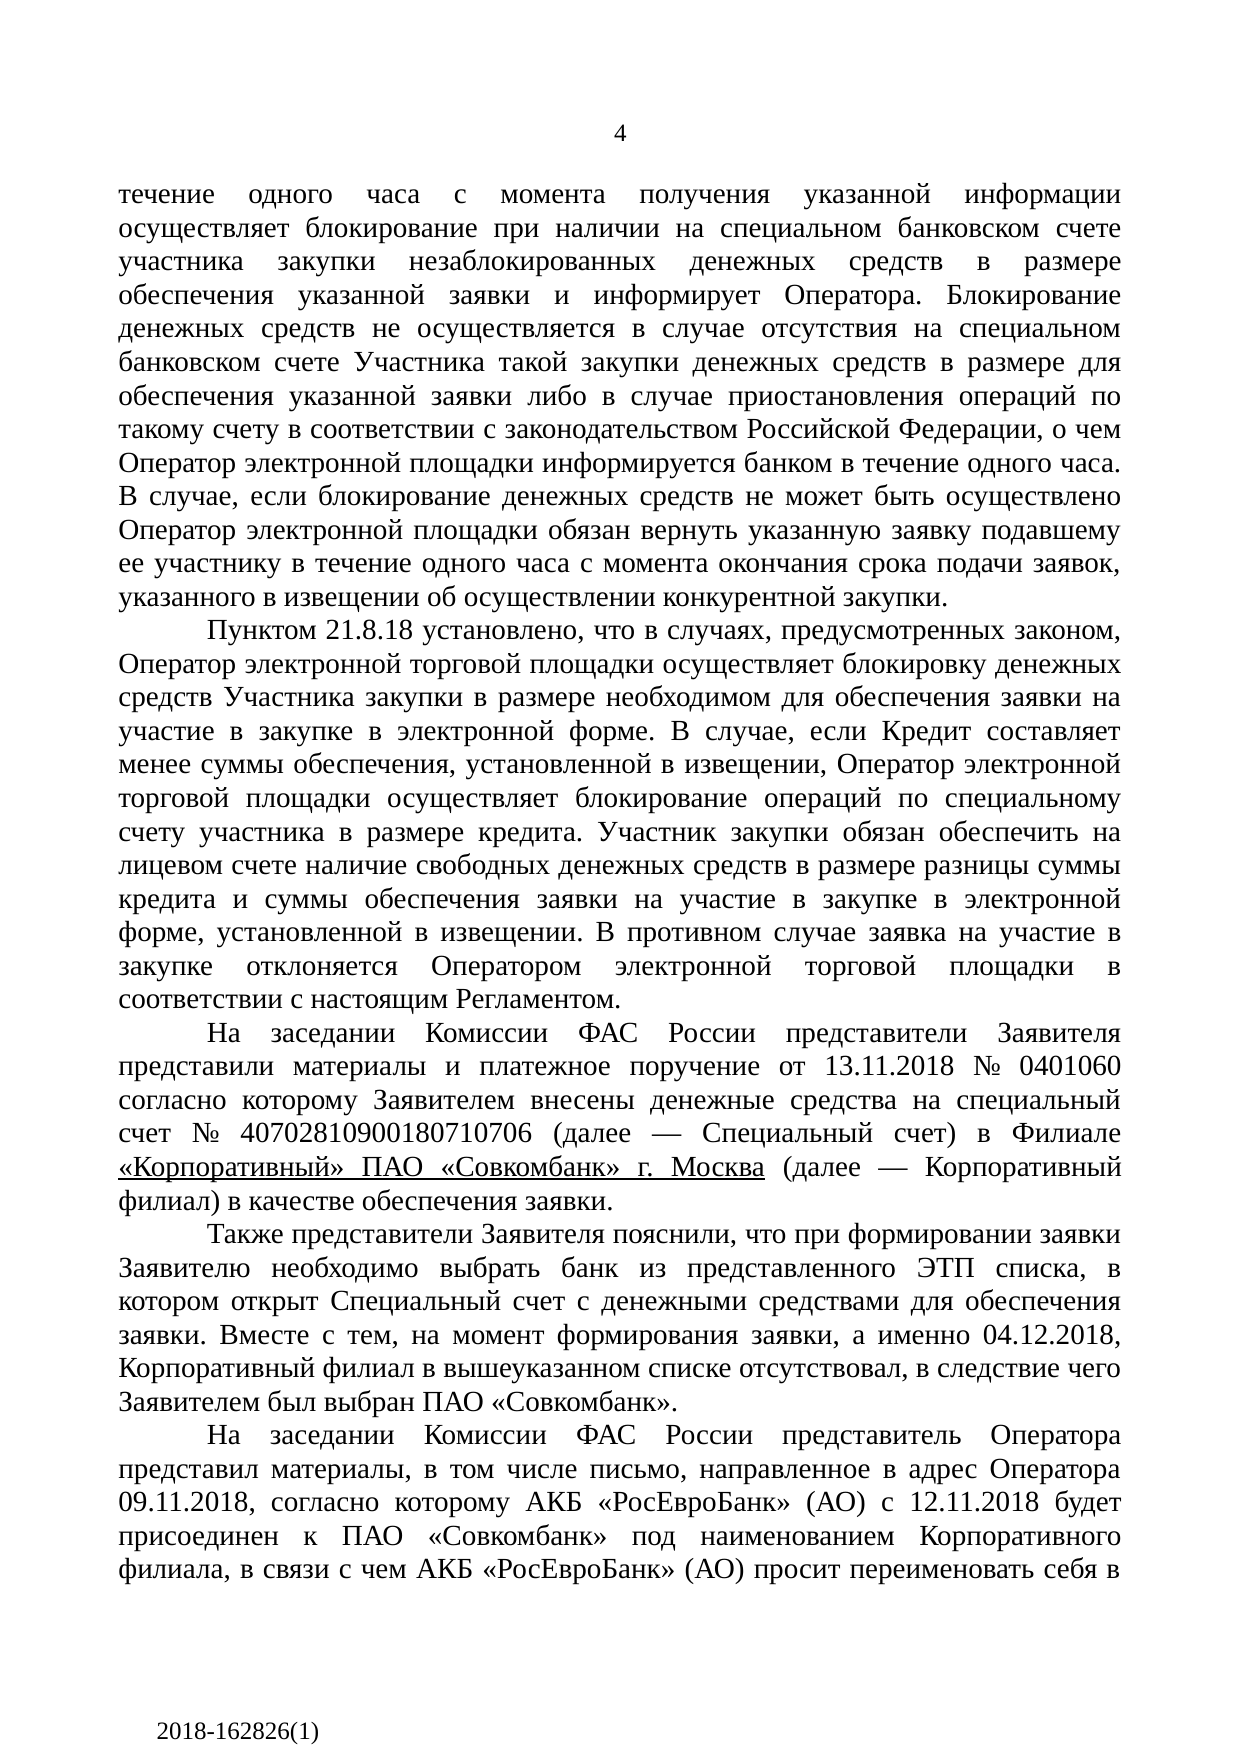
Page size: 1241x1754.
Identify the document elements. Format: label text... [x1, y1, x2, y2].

text На заседании Комиссии ФАС России представители Заявителя представили материалы и платежное поручение от 13.11.2018 № 0401060 согласно которому Заявителем внесены денежные средства на специальный счет № 40702810900180710706 (далее — Специальный счет) в Филиале «Корпоративный» ПАО «Совкомбанк» г. Москва (далее — Корпоративный филиал) в качестве обеспечения заявки. [118, 1015, 1122, 1216]
text Пунктом 21.8.18 установлено, что в случаях, предусмотренных законом, Оператор электронной торговой площадки осуществляет блокировку денежных средств Участника закупки в размере необходимом для обеспечения заявки на участие в закупке в электронной форме. В случае, если Кредит составляет менее суммы обеспечения, установленной в извещении, Оператор электронной торговой площадки осуществляет блокирование операций по специальному счету участника в размере кредита. Участник закупки обязан обеспечить на лицевом счете наличие свободных денежных средств в размере разницы суммы кредита и суммы обеспечения заявки на участие в закупке в электронной форме, установленной в извещении. В противном случае заявка на участие в закупке отклоняется Оператором электронной торговой площадки в соответствии с настоящим Регламентом. [118, 612, 1122, 1015]
text Также представители Заявителя пояснили, что при формировании заявки Заявителю необходимо выбрать банк из представленного ЭТП списка, в котором открыт Специальный счет с денежными средствами для обеспечения заявки. Вместе с тем, на момент формирования заявки, а именно 04.12.2018, Корпоративный филиал в вышеуказанном списке отсутствовал, в следствие чего Заявителем был выбран ПАО «Совкомбанк». [118, 1216, 1122, 1417]
text течение одного часа с момента получения указанной информации осуществляет блокирование при наличии на специальном банковском счете участника закупки незаблокированных денежных средств в размере обеспечения указанной заявки и информирует Оператора. Блокирование денежных средств не осуществляется в случае отсутствия на специальном банковском счете Участника такой закупки денежных средств в размере для обеспечения указанной заявки либо в случае приостановления операций по такому счету в соответствии с законодательством Российской Федерации, о чем Оператор электронной площадки информируется банком в течение одного часа. В случае, если блокирование денежных средств не может быть осуществлено Оператор электронной площадки обязан вернуть указанную заявку подавшему ее участнику в течение одного часа с момента окончания срока подачи заявок, указанного в извещении об осуществлении конкурентной закупки. [118, 176, 1122, 612]
text На заседании Комиссии ФАС России представитель Оператора представил материалы, в том числе письмо, направленное в адрес Оператора 09.11.2018, согласно которому АКБ «РосЕвроБанк» (АО) с 12.11.2018 будет присоединен к ПАО «Совкомбанк» под наименованием Корпоративного филиала, в связи с чем АКБ «РосЕвроБанк» (АО) просит переименовать себя в [118, 1417, 1122, 1585]
